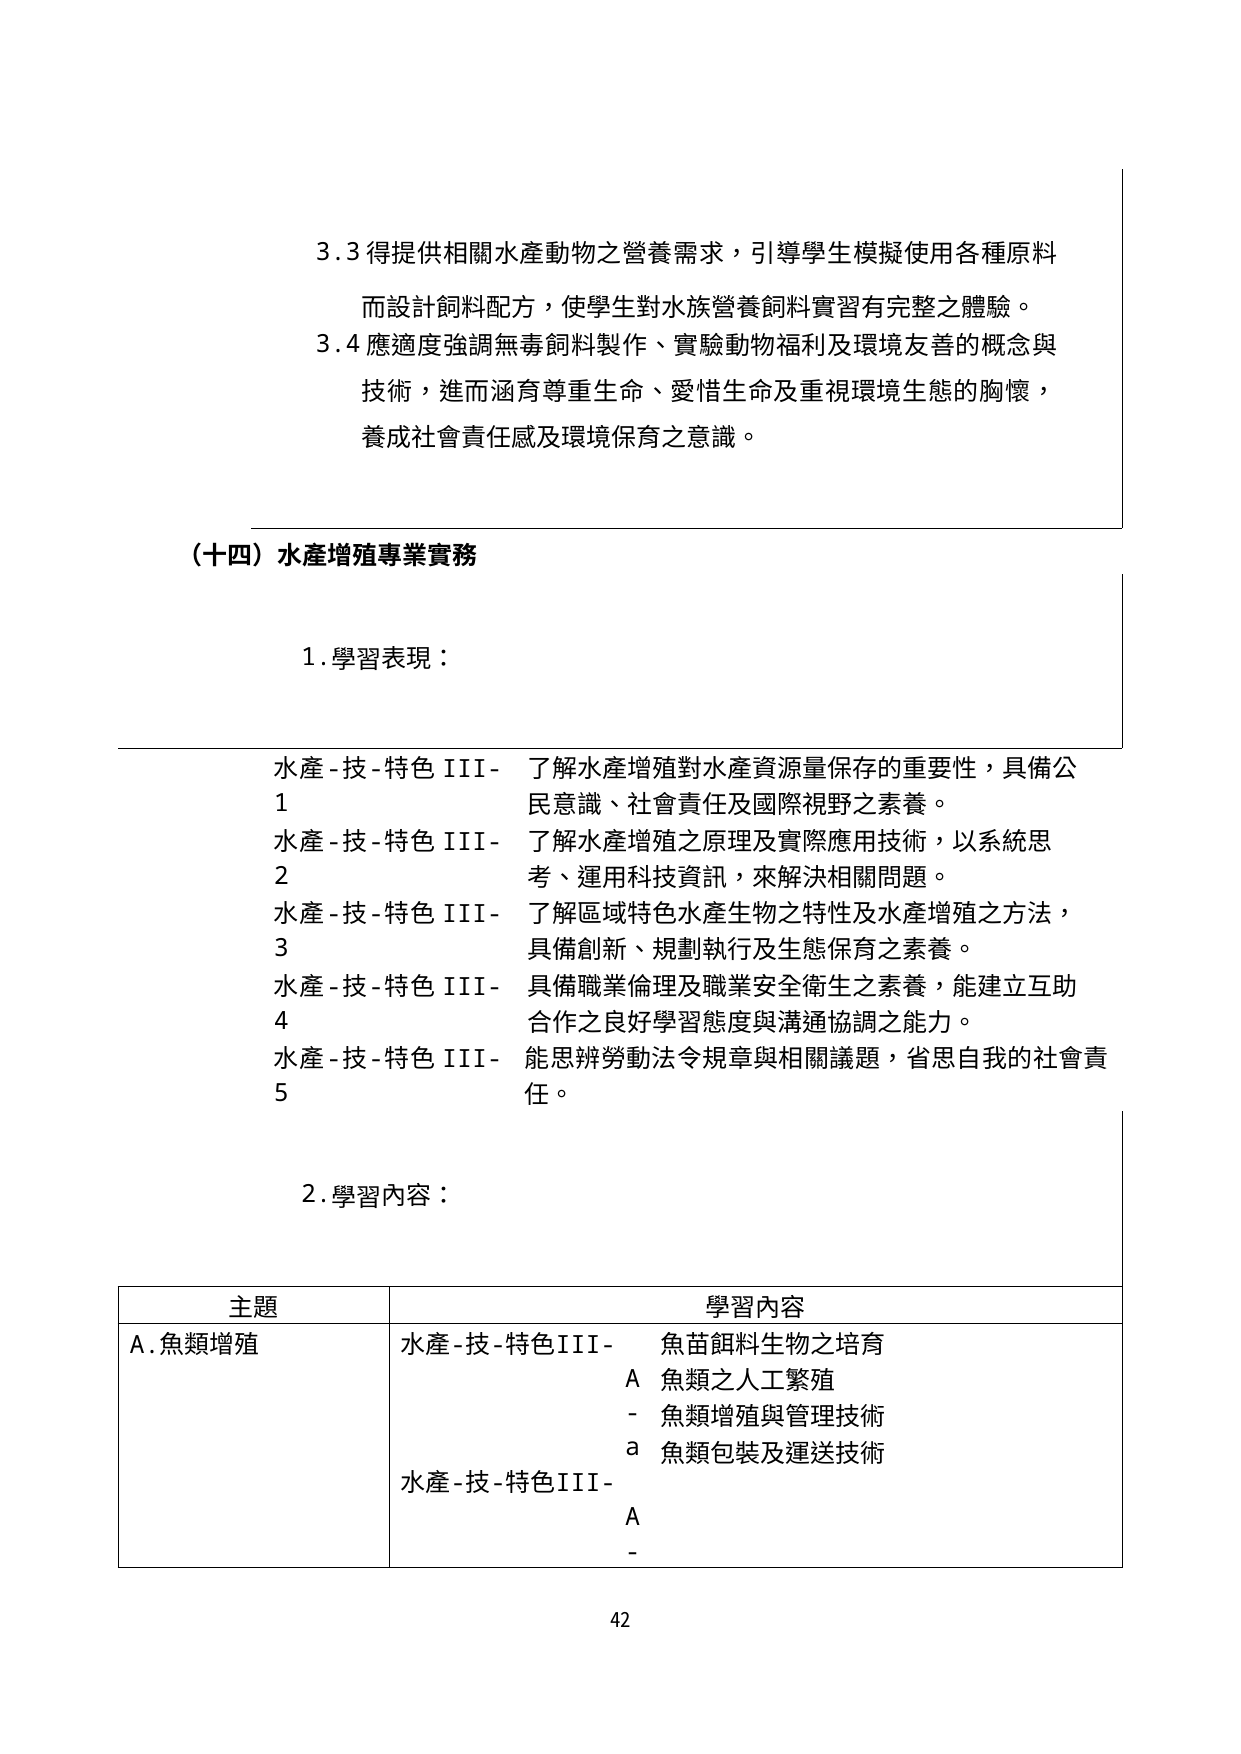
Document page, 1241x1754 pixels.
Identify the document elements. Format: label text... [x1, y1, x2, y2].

table_header 學習內容 [390, 1287, 1122, 1323]
text （十四）水產增殖專業實務 [168, 528, 1122, 573]
table_cell 水產-技-特色III-A-a 水產-技-特色III-A- [390, 1324, 649, 1567]
text 1.學習表現： [118, 573, 1122, 748]
text 3.4應適度強調無毒飼料製作、實驗動物福利及環境友善的概念與技術，進而涵育尊重生命、愛惜生命及重視環境生態的胸懷，養成社會責任感及環境保育之意識。 [251, 326, 1122, 528]
table_cell 能思辨勞動法令規章與相關議題，省思自我的社會責任。 [513, 1039, 1122, 1111]
table_header 水產-技-特色III-1 [262, 749, 513, 821]
table_cell 水產-技-特色III-4 [262, 966, 513, 1038]
text 3.3得提供相關水產動物之營養需求，引導學生模擬使用各種原料而設計飼料配方，使學生對水族營養飼料實習有完整之體驗。 [251, 169, 1122, 326]
table_cell 了解水產增殖之原理及實際應用技術，以系統思考、運用科技資訊，來解決相關問題。 [513, 821, 1122, 893]
table_cell 水產-技-特色III-3 [262, 894, 513, 966]
table_cell 了解區域特色水產生物之特性及水產增殖之方法，具備創新、規劃執行及生態保育之素養。 [513, 894, 1122, 966]
table_header 主題 [119, 1287, 389, 1323]
table_cell 水產-技-特色III-2 [262, 821, 513, 893]
table_header 了解水產增殖對水產資源量保存的重要性，具備公民意識、社會責任及國際視野之素養。 [513, 749, 1122, 821]
table_cell 水產-技-特色III-5 [262, 1039, 513, 1111]
table_cell 具備職業倫理及職業安全衛生之素養，能建立互助合作之良好學習態度與溝通協調之能力。 [513, 966, 1122, 1038]
text 2.學習內容： [118, 1111, 1122, 1286]
table_cell 魚苗餌料生物之培育 魚類之人工繁殖 魚類增殖與管理技術 魚類包裝及運送技術 [649, 1324, 1122, 1567]
table_cell A.魚類增殖 [119, 1324, 389, 1567]
